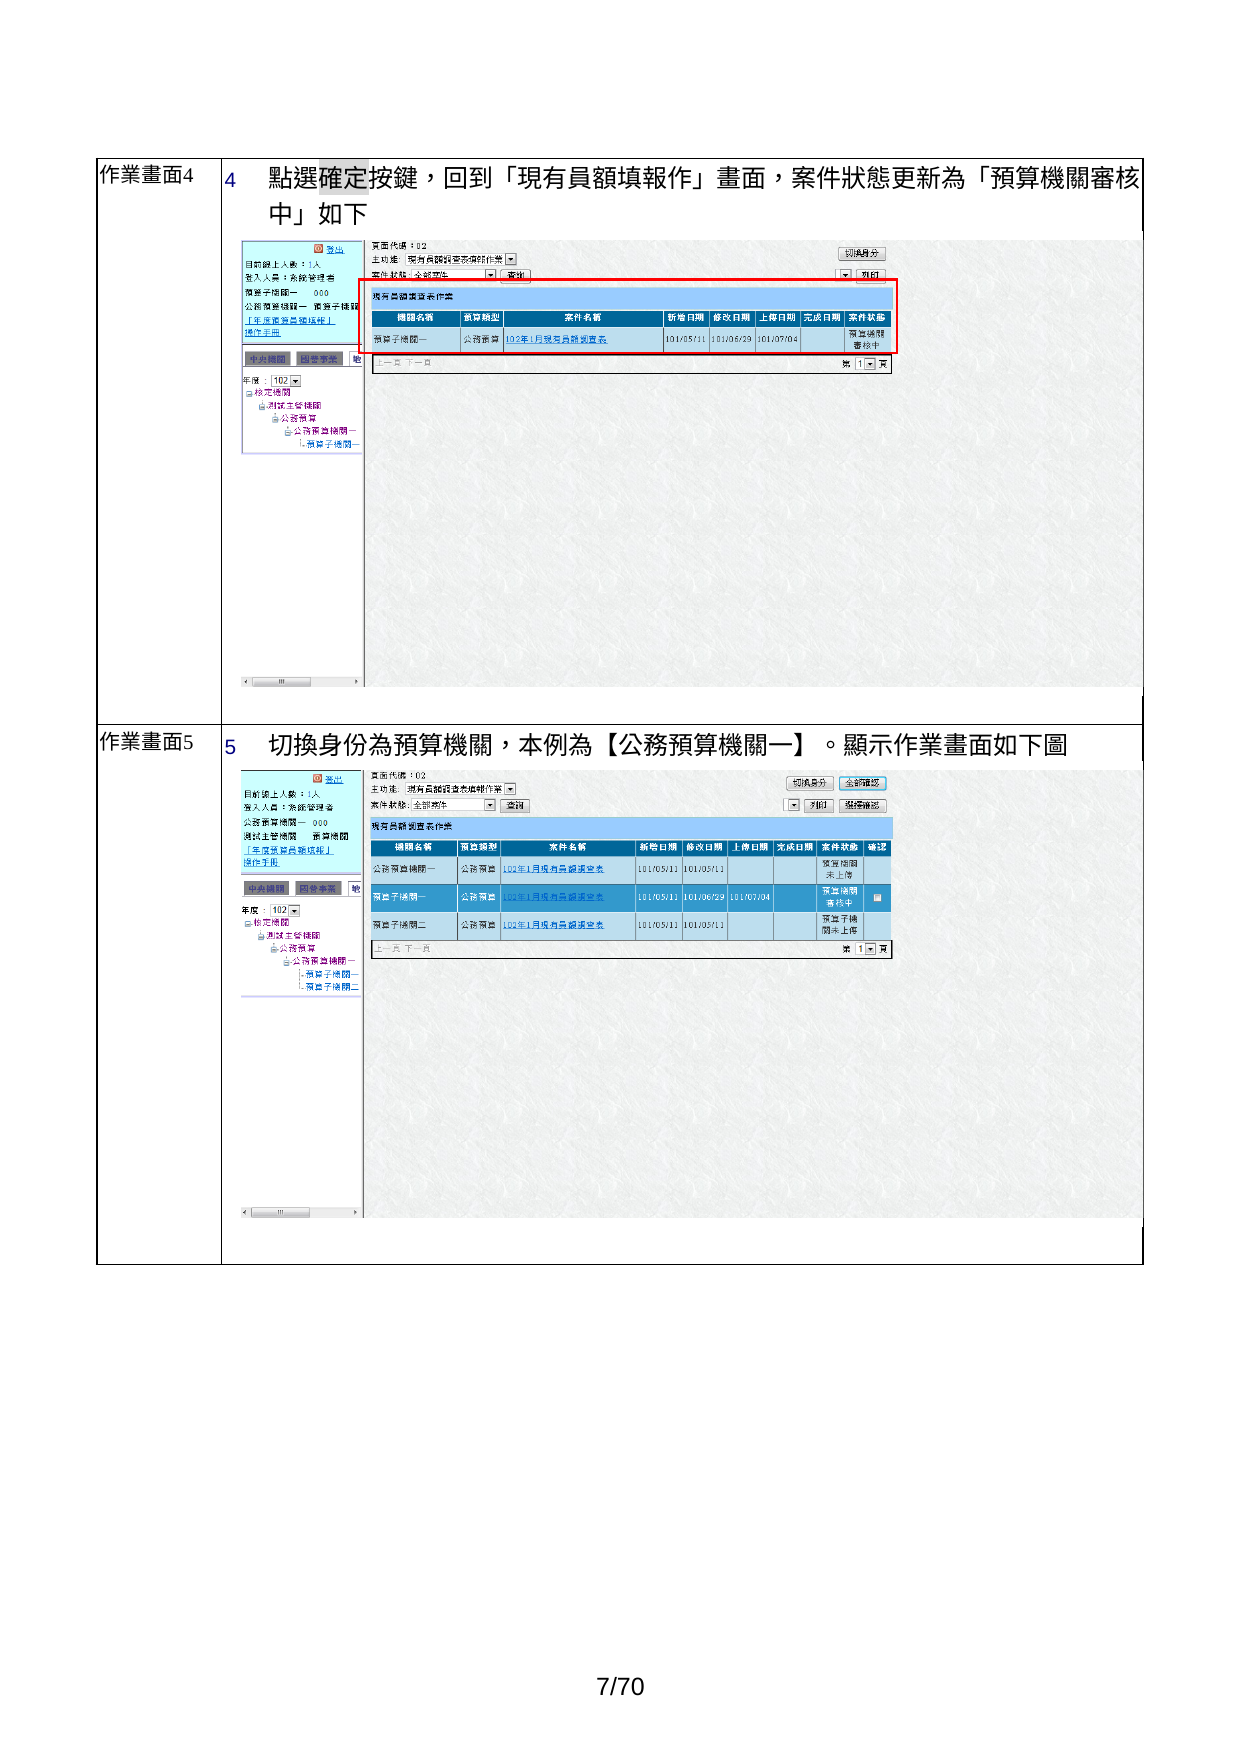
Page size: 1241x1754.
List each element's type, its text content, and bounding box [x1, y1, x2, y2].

table_cell 切換身份為預算機關，本例為【公務預算機關一】。顯示作業畫面如下圖 [222, 725, 1143, 1263]
table_cell [98, 725, 221, 1263]
picture [241, 770, 1144, 1218]
picture [241, 240, 1144, 687]
table_cell [98, 159, 221, 724]
table_cell 點選確定按鍵，回到「現有員額填報作」畫面，案件狀態更新為「預算機關審核中」如下 [222, 159, 1143, 724]
